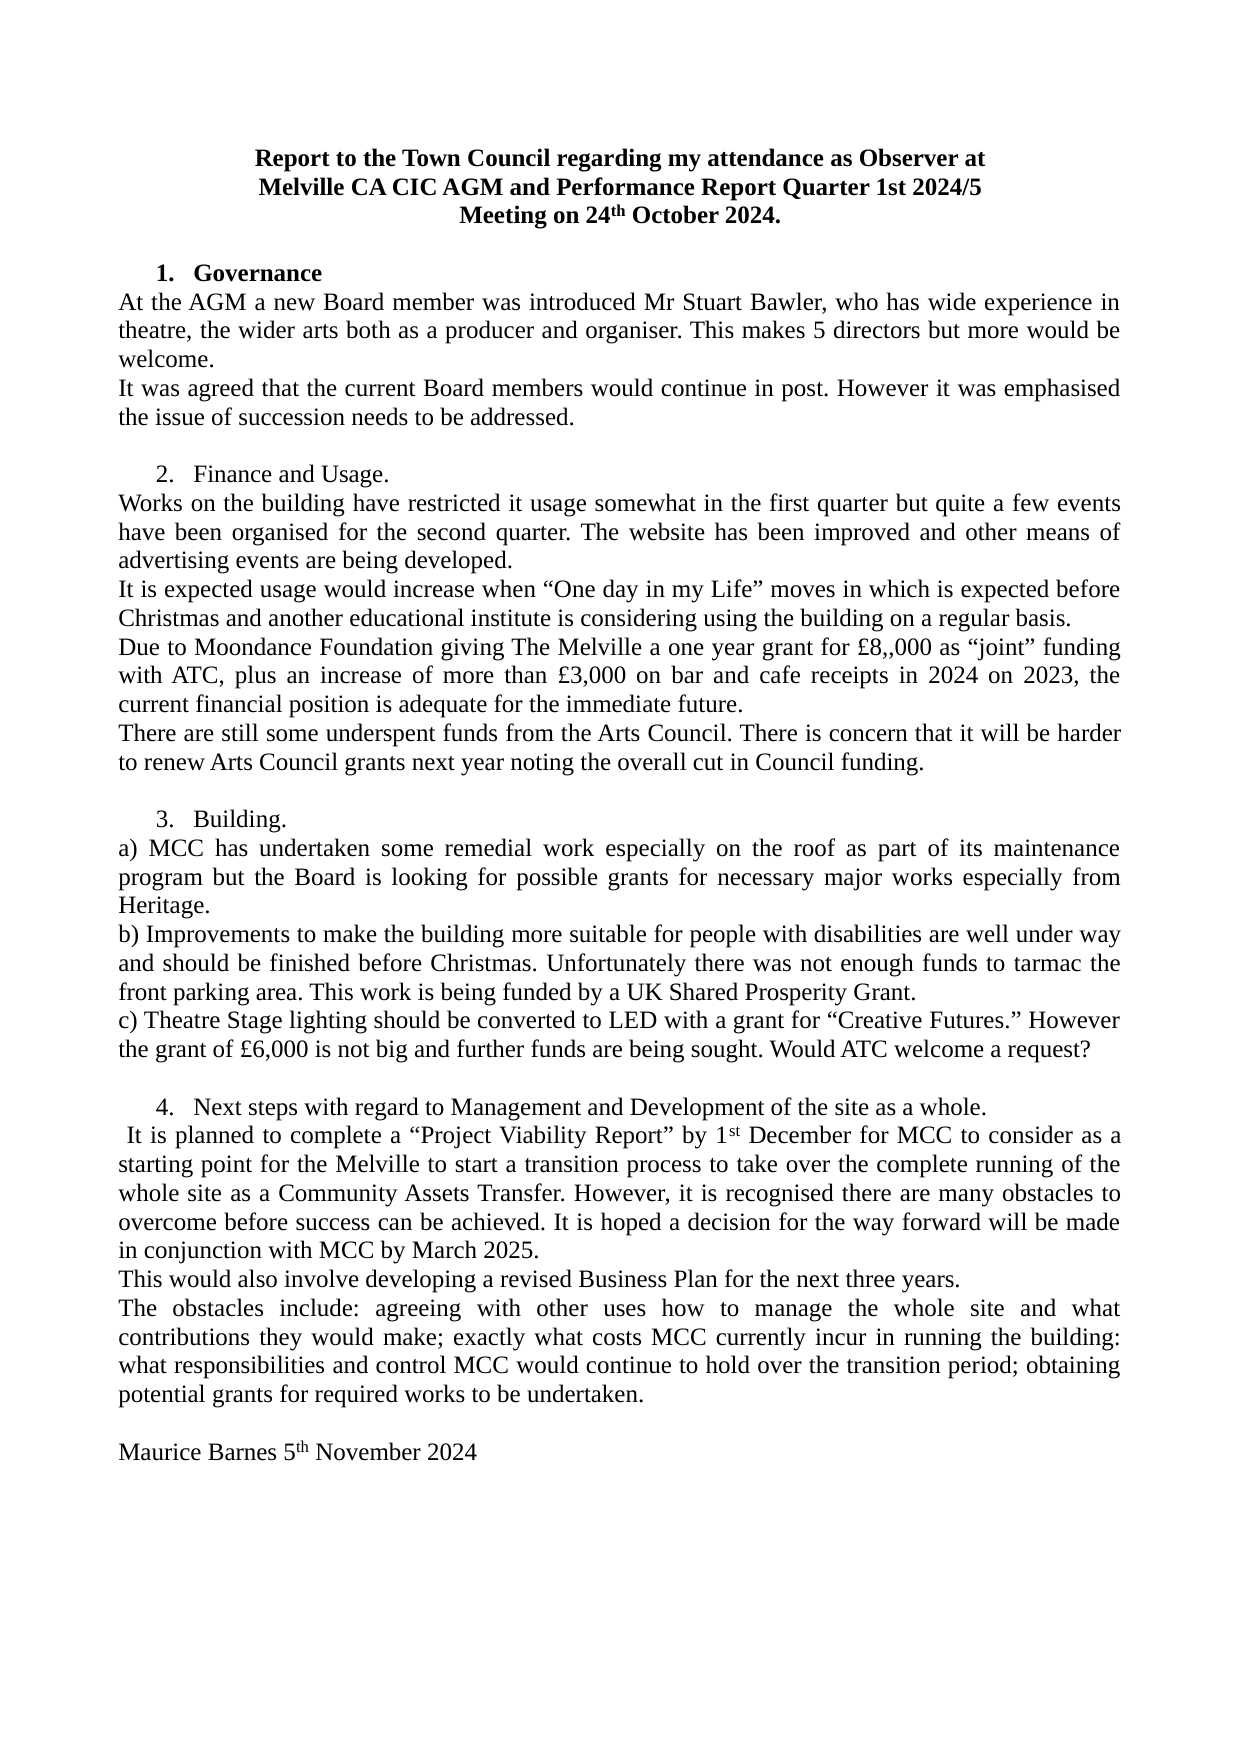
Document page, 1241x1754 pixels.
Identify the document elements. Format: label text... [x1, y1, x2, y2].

text c) Theatre Stage lighting should be converted to LED with a grant for “Creative Futures.” However the grant of £6,000 is not big and further funds are being sought. Would ATC welcome a request? [118, 1006, 1122, 1063]
text It was agreed that the current Board members would continue in post. However it was emphasised the issue of succession needs to be addressed. [118, 373, 1122, 431]
text This would also involve developing a revised Business Plan for the next three years. [118, 1264, 1122, 1293]
text The obstacles include: agreeing with other uses how to manage the whole site and what contributions they would make; exactly what costs MCC currently incur in running the building: what responsibilities and control MCC would continue to hold over the transition period; obtaining potential grants for required works to be undertaken. [118, 1293, 1122, 1408]
text Due to Moondance Foundation giving The Melville a one year grant for £8,,000 as “joint” funding with ATC, plus an increase of more than £3,000 on bar and cafe receipts in 2024 on 2023, the current financial position is adequate for the immediate future. [118, 632, 1122, 718]
text Melville CA CIC AGM and Performance Report Quarter 1st 2024/5 [118, 172, 1122, 201]
list Finance and Usage. [156, 459, 1122, 488]
text There are still some underspent funds from the Arts Council. There is concern that it will be harder to renew Arts Council grants next year noting the overall cut in Council funding. [118, 718, 1122, 776]
subtitle Report to the Town Council regarding my attendance as Observer at [118, 143, 1122, 172]
list Governance [156, 258, 1122, 287]
text Meeting on 24th October 2024. [118, 201, 1122, 229]
text It is planned to complete a “Project Viability Report” by 1st December for MCC to consider as a starting point for the Melville to start a transition process to take over the complete running of the whole site as a Community Assets Transfer. However, it is recognised there are many obstacles to overcome before success can be achieved. It is hoped a decision for the way forward will be made in conjunction with MCC by March 2025. [118, 1121, 1122, 1264]
list Next steps with regard to Management and Development of the site as a whole. [156, 1092, 1122, 1121]
list Building. [156, 804, 1122, 833]
text b) Improvements to make the building more suitable for people with disabilities are well under way and should be finished before Christmas. Unfortunately there was not enough funds to tarmac the front parking area. This work is being funded by a UK Shared Prosperity Grant. [118, 919, 1122, 1006]
text It is expected usage would increase when “One day in my Life” moves in which is expected before Christmas and another educational institute is considering using the building on a regular basis. [118, 574, 1122, 632]
text At the AGM a new Board member was introduced Mr Stuart Bawler, who has wide experience in theatre, the wider arts both as a producer and organiser. This makes 5 directors but more would be welcome. [118, 287, 1122, 373]
text Maurice Barnes 5th November 2024 [118, 1437, 1122, 1466]
text Works on the building have restricted it usage somewhat in the first quarter but quite a few events have been organised for the second quarter. The website has been improved and other means of advertising events are being developed. [118, 488, 1122, 574]
text a) MCC has undertaken some remedial work especially on the roof as part of its maintenance program but the Board is looking for possible grants for necessary major works especially from Heritage. [118, 833, 1122, 919]
